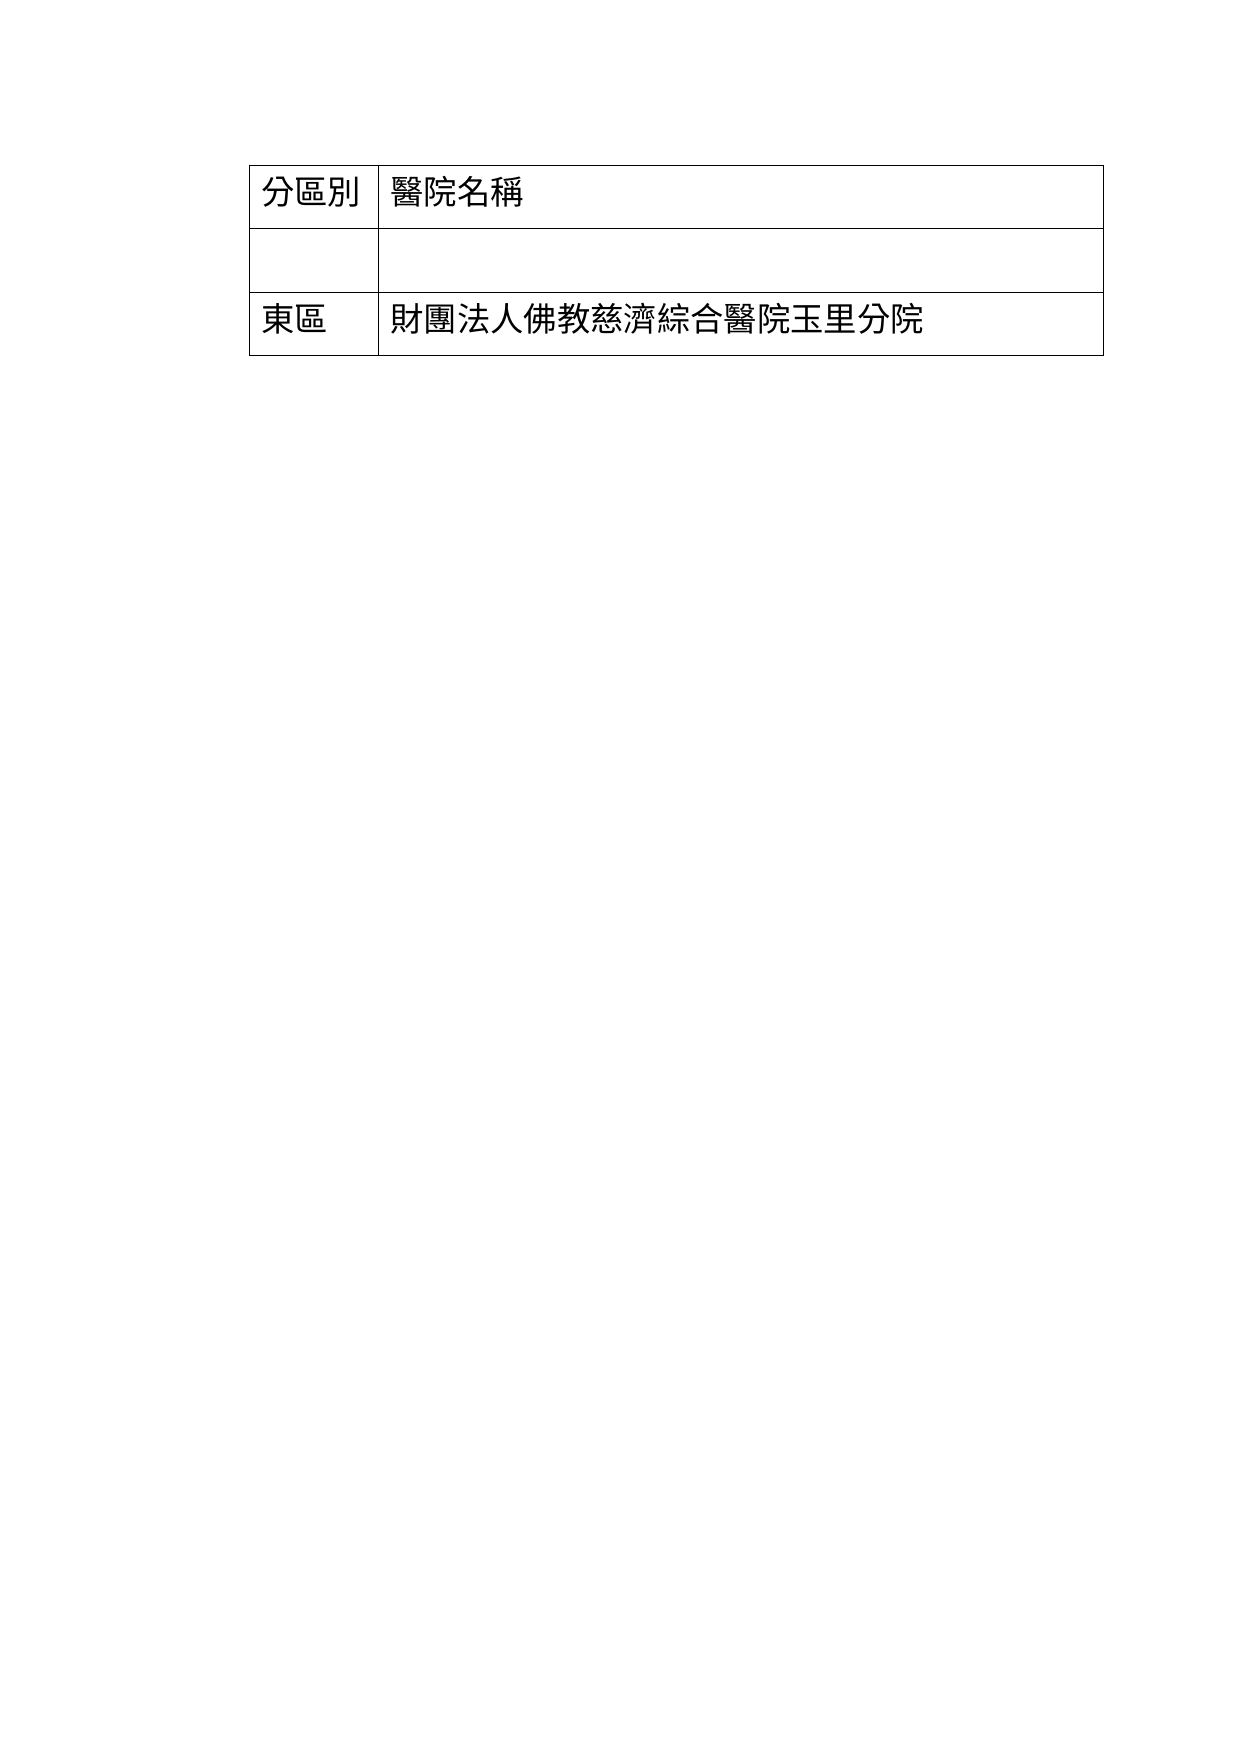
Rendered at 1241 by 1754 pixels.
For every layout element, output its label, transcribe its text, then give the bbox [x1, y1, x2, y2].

table_cell 財團法人佛教慈濟綜合醫院玉里分院 [379, 293, 1103, 355]
table_cell [250, 229, 378, 292]
table_cell 東區 [250, 293, 378, 355]
table_cell [379, 229, 1103, 292]
table_header 分區別 [250, 166, 378, 228]
table_header 醫院名稱 [379, 166, 1103, 228]
